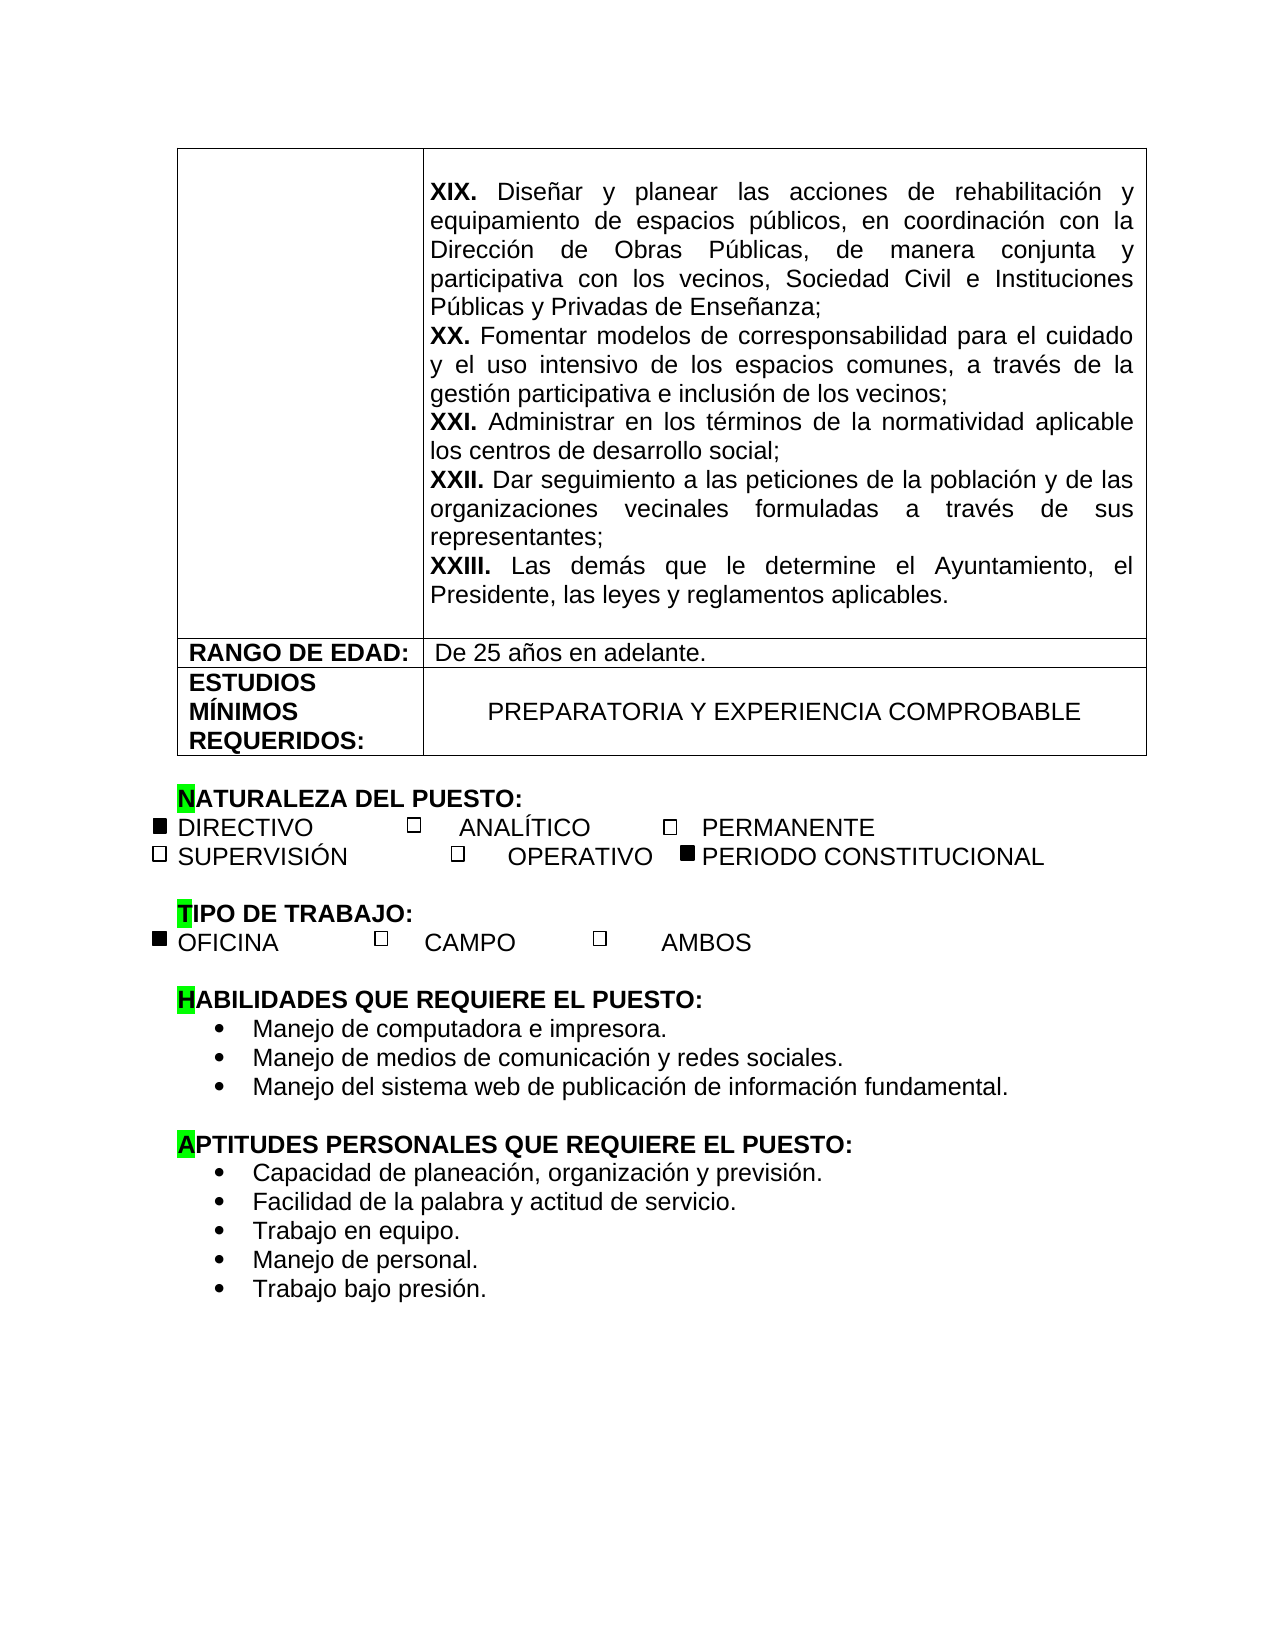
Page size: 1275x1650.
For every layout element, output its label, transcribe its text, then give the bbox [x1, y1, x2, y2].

text APTITUDES PERSONALES QUE REQUIERE EL PUESTO: [177, 1129, 1098, 1158]
text OFICINA CAMPO AMBOS [177, 928, 1098, 957]
table_cell De 25 años en adelante. [424, 639, 1146, 667]
table_cell RANGO DE EDAD: [178, 639, 423, 667]
list Facilidad de la palabra y actitud de servicio. [215, 1187, 1098, 1216]
table_cell [178, 149, 423, 637]
text NATURALEZA DEL PUESTO: [177, 784, 1098, 813]
table_cell XIX. Diseñar y planear las acciones de rehabilitación y equipamiento de espacios públicos, en coordinación con la Dirección de Obras Públicas, de manera conjunta y participativa con los vecinos, Sociedad Civil e Instituciones Públicas y Privadas de Enseñanza; XX. Fomentar modelos de corresponsabilidad para el cuidado y el uso intensivo de los espacios comunes, a través de la gestión participativa e inclusión de los vecinos; XXI. Administrar en los términos de la normatividad aplicable los centros de desarrollo social; XXII. Dar seguimiento a las peticiones de la población y de las organizaciones vecinales formuladas a través de sus representantes; XXIII. Las demás que le determine el Ayuntamiento, el Presidente, las leyes y reglamentos aplicables. [424, 149, 1146, 637]
list Manejo de personal. [215, 1245, 1098, 1274]
list Manejo de computadora e impresora. [215, 1014, 1098, 1043]
list Capacidad de planeación, organización y previsión. [215, 1158, 1098, 1187]
text TIPO DE TRABAJO: [177, 899, 1098, 928]
text DIRECTIVO ANALÍTICO PERMANENTE [177, 813, 1098, 842]
table_cell ESTUDIOS MÍNIMOS REQUERIDOS: [178, 668, 423, 754]
list Manejo de medios de comunicación y redes sociales. [215, 1043, 1098, 1072]
list Trabajo en equipo. [215, 1216, 1098, 1245]
list Manejo del sistema web de publicación de información fundamental. [215, 1072, 1098, 1101]
list Trabajo bajo presión. [215, 1274, 1098, 1303]
text HABILIDADES QUE REQUIERE EL PUESTO: [177, 986, 1098, 1014]
text SUPERVISIÓN OPERATIVO PERIODO CONSTITUCIONAL [177, 842, 1098, 871]
table_cell PREPARATORIA Y EXPERIENCIA COMPROBABLE [424, 668, 1146, 754]
